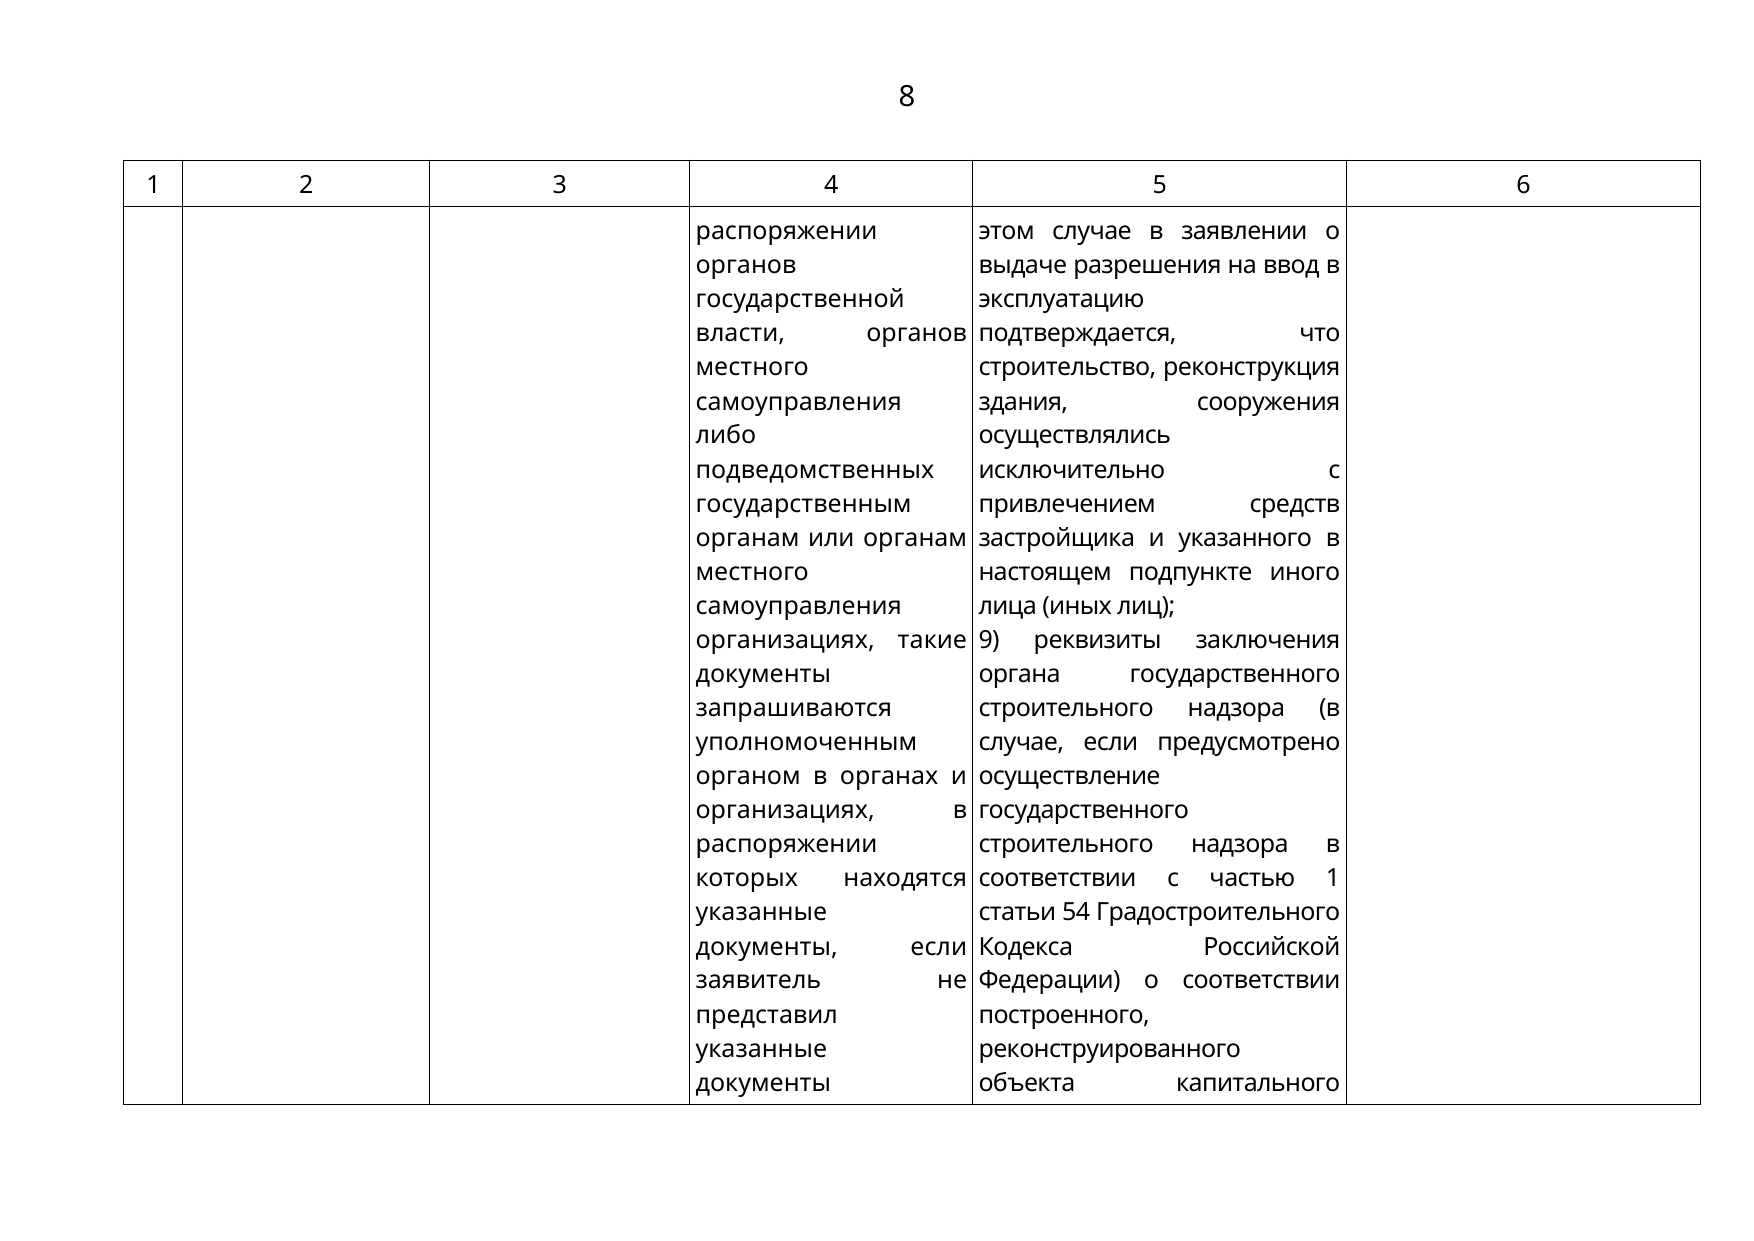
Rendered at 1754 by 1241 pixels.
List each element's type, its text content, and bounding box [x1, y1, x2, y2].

table_header 1 [124, 161, 182, 206]
table_cell [124, 207, 182, 1104]
table_header 4 [690, 161, 972, 206]
table_header 6 [1347, 161, 1700, 206]
table_cell [1347, 207, 1700, 1104]
table_header 2 [183, 161, 429, 206]
table_cell [430, 207, 689, 1104]
table_cell этом случае в заявлении о выдаче разрешения на ввод в эксплуатацию подтверждается, что строительство, реконструкция здания, сооружения осуществлялись исключительно с привлечением средств застройщика и указанного в настоящем подпункте иного лица (иных лиц); 9) реквизиты заключения органа государственного строительного надзора (в случае, если предусмотрено осуществление государственного строительного надзора в соответствии с частью 1 статьи 54 Градостроительного Кодекса Российской Федерации) о соответствии построенного, реконструированного объекта капитального [973, 207, 1346, 1104]
table_cell распоряжении органов государственной власти, органов местного самоуправления либо подведомственных государственным органам или органам местного самоуправления организациях, такие документы запрашиваются уполномоченным органом в органах и организациях, в распоряжении которых находятся указанные документы, если заявитель не представил указанные документы [690, 207, 972, 1104]
table_header 5 [973, 161, 1346, 206]
table_header 3 [430, 161, 689, 206]
table_cell [183, 207, 429, 1104]
